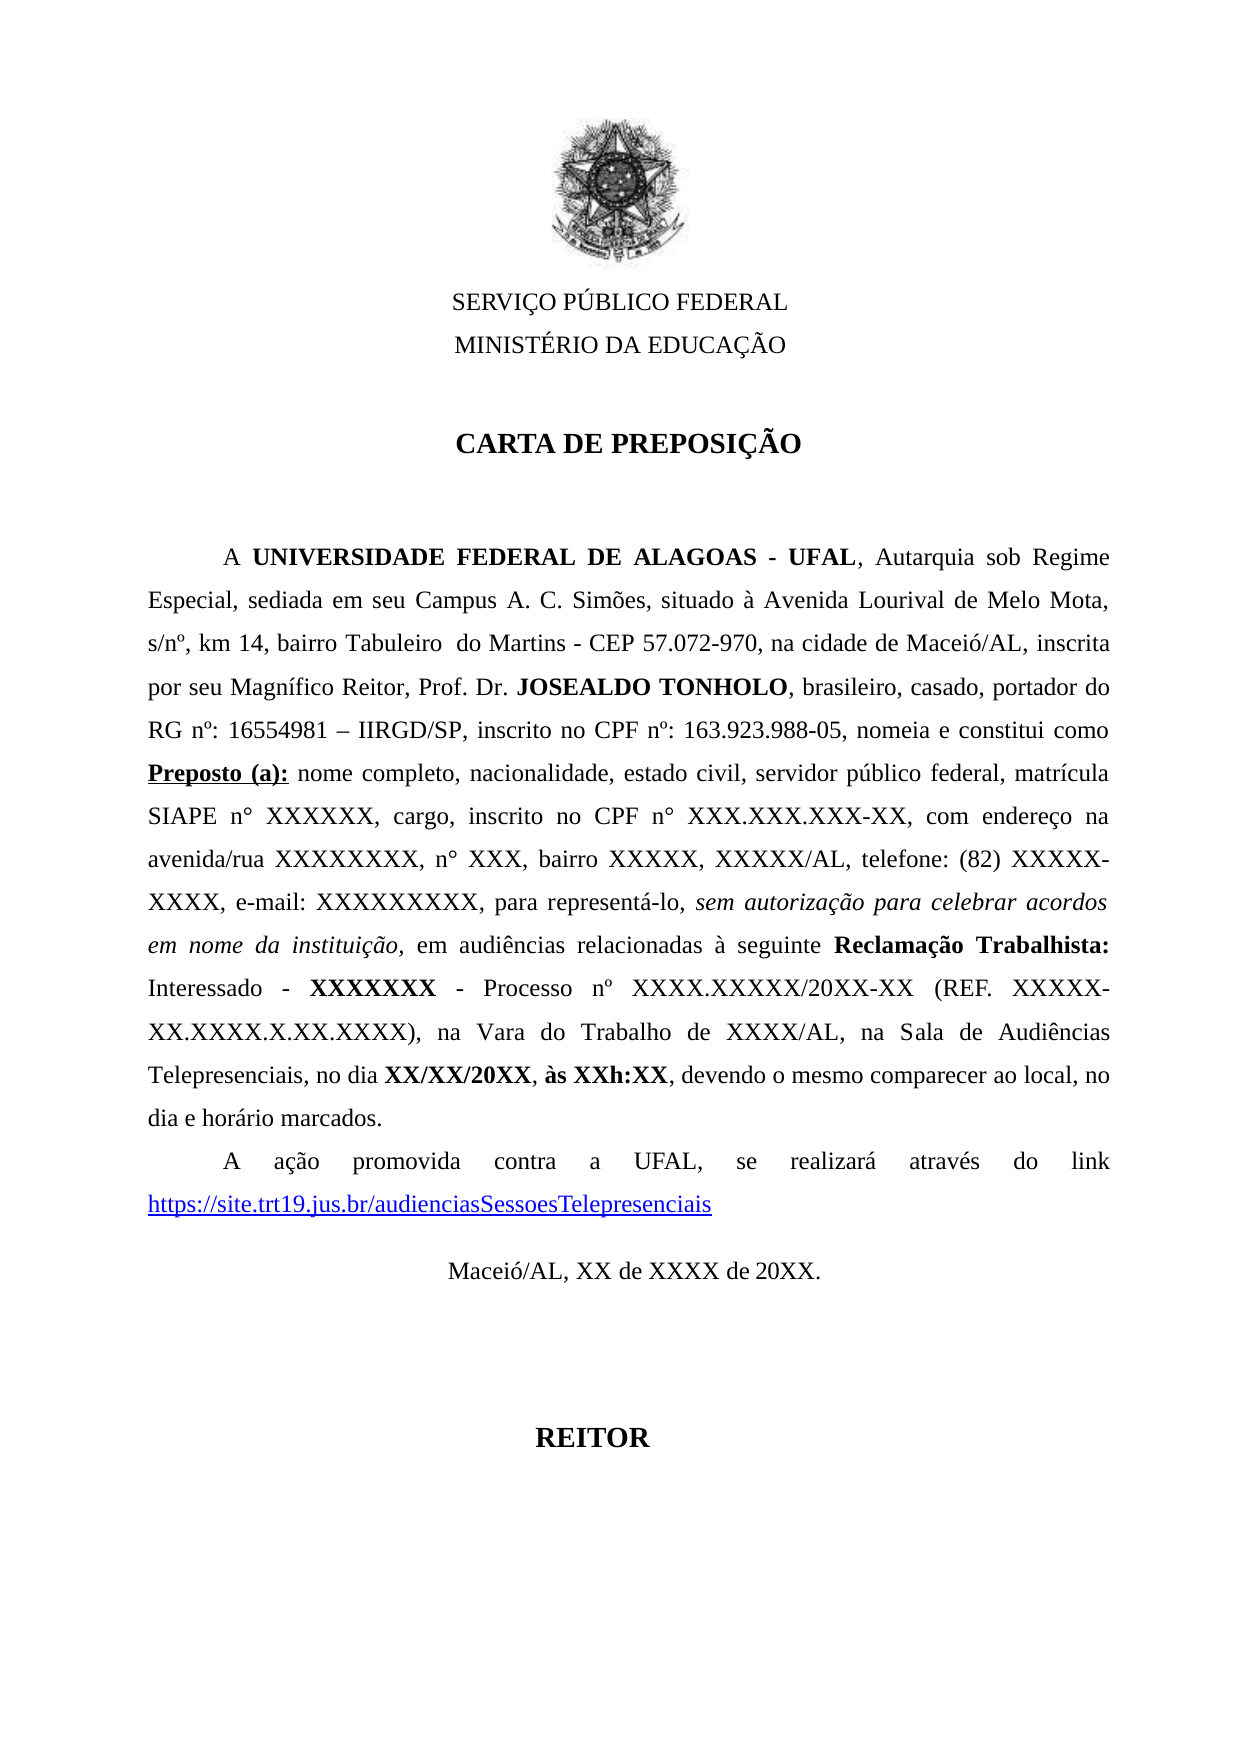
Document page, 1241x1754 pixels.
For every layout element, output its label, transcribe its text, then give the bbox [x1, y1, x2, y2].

picture [551, 118, 689, 269]
text A ação promovida contra a UFAL, se realizará através do link https://site.trt19.jus.br/audienciasSessoesTelepresenciais [148, 1146, 1110, 1218]
text Maceió/AL, XX de XXXX de 20XX. [448, 1256, 1122, 1285]
subtitle CARTA DE PREPOSIÇÃO [428, 426, 829, 460]
text MINISTÉRIO DA EDUCAÇÃO [118, 330, 1122, 359]
text A UNIVERSIDADE FEDERAL DE ALAGOAS - UFAL, Autarquia sob Regime Especial, sediada em seu Campus A. C. Simões, situado à Avenida Lourival de Melo Mota, s/nº, km 14, bairro Tabuleiro do Martins - CEP 57.072-970, na cidade de Maceió/AL, inscrita por seu Magnífico Reitor, Prof. Dr. JOSEALDO TONHOLO, brasileiro, casado, portador do RG nº: 16554981 – IIRGD/SP, inscrito no CPF nº: 163.923.988-05, nomeia e constitui como Preposto (a): nome completo, nacionalidade, estado civil, servidor público federal, matrícula SIAPE n° XXXXXX, cargo, inscrito no CPF n° XXX.XXX.XXX-XX, com endereço na avenida/rua XXXXXXXX, n° XXX, bairro XXXXX, XXXXX/AL, telefone: (82) XXXXX-XXXX, e-mail: XXXXXXXXX, para representá-lo, sem autorização para celebrar acordos em nome da instituição, em audiências relacionadas à seguinte Reclamação Trabalhista: Interessado - XXXXXXX - Processo nº XXXX.XXXXX/20XX-XX (REF. XXXXX-XX.XXXX.X.XX.XXXX), na Vara do Trabalho de XXXX/AL, na Sala de Audiências Telepresenciais, no dia XX/XX/20XX, às XXh:XX, devendo o mesmo comparecer ao local, no dia e horário marcados. [148, 542, 1110, 1132]
text SERVIÇO PÚBLICO FEDERAL [118, 287, 1122, 316]
subtitle REITOR [448, 1420, 1122, 1453]
